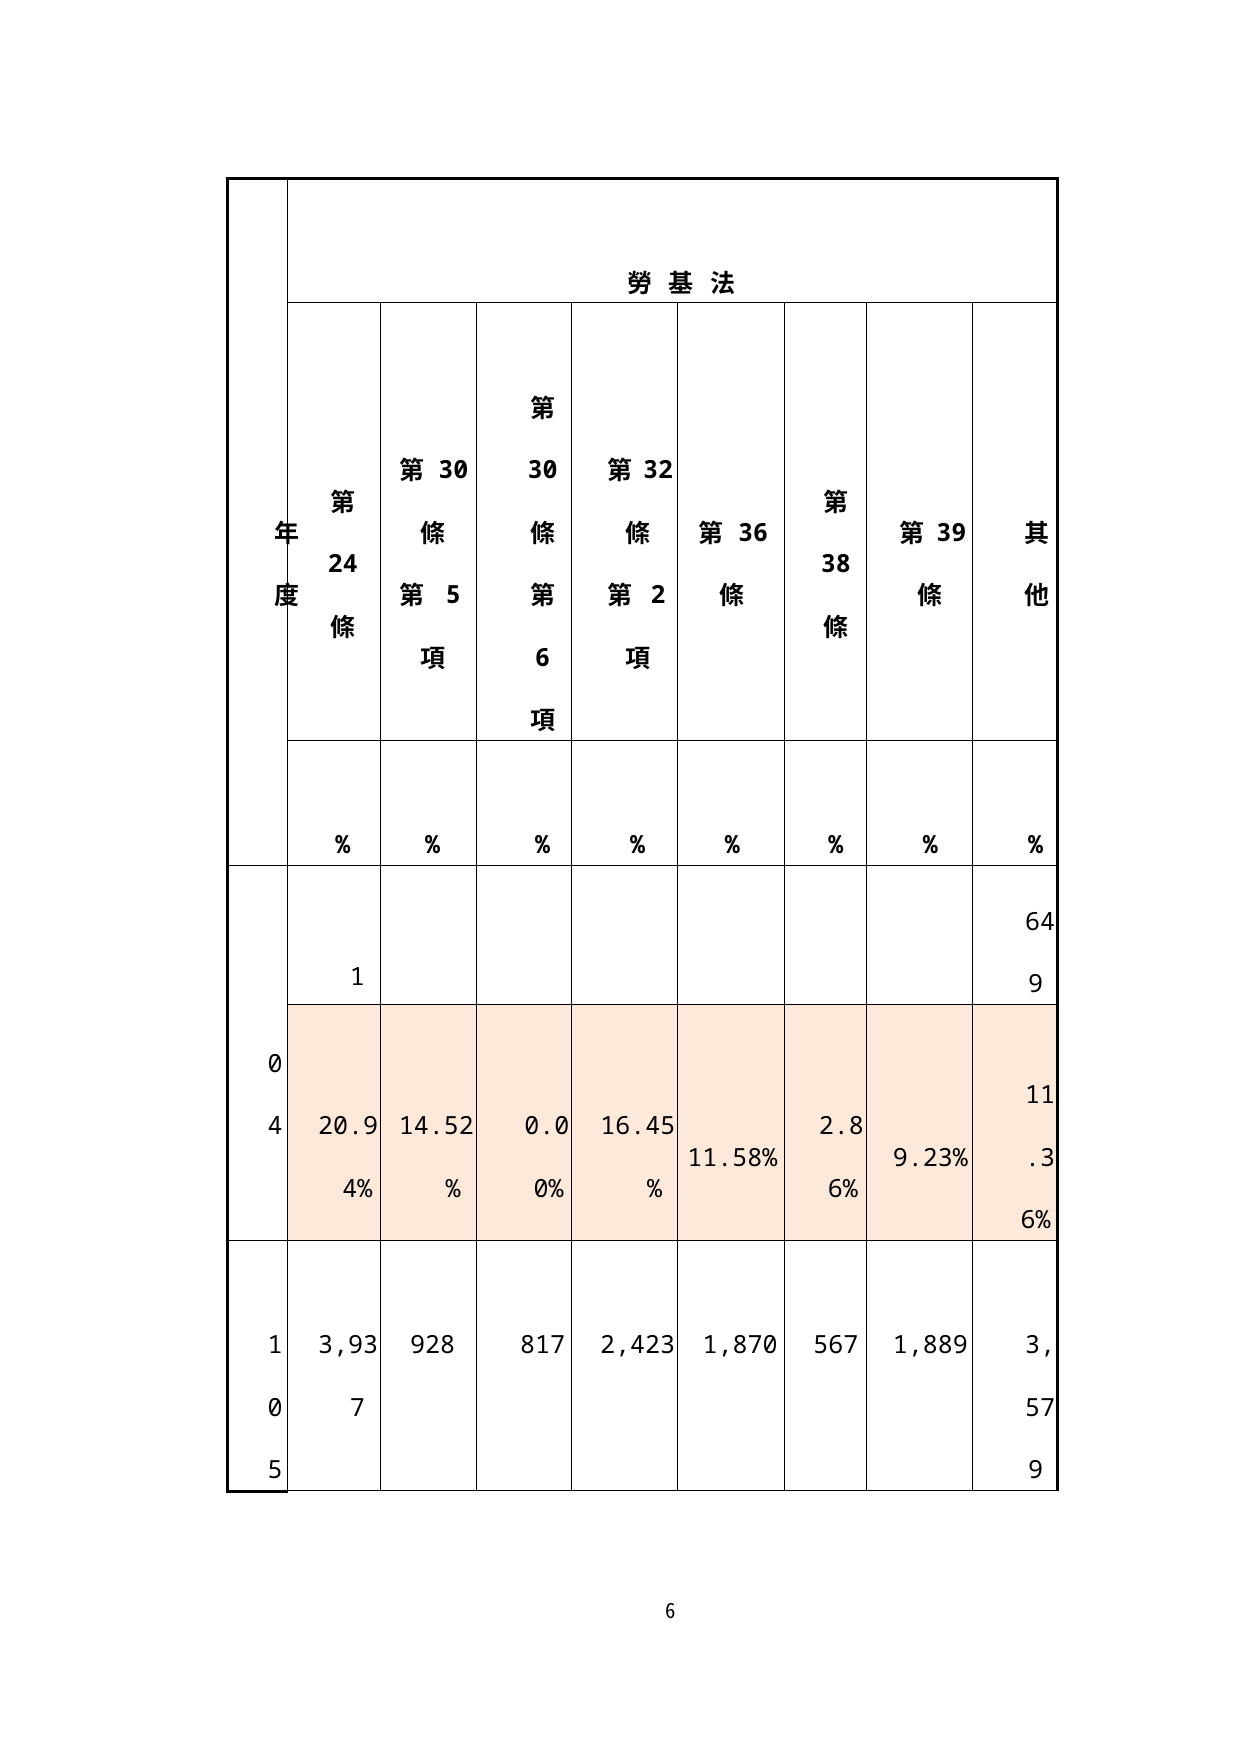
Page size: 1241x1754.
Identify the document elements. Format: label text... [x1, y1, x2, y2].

table_cell 2,423 [572, 1241, 677, 1490]
table_cell 16.45% [572, 1005, 677, 1240]
table_cell % [381, 741, 476, 865]
table_cell % [477, 741, 571, 865]
table_cell 649 [973, 866, 1056, 1004]
table_cell 第30條第5項 [381, 303, 476, 740]
table_cell 第36條 [678, 303, 784, 740]
table_cell % [785, 741, 866, 865]
table_cell 其他 [973, 303, 1056, 740]
table_cell [572, 866, 677, 1004]
table_header 年度 [229, 180, 287, 865]
table_cell 567 [785, 1241, 866, 1490]
table_cell 第38條 [785, 303, 866, 740]
table_cell 04 [229, 866, 287, 1240]
table_cell [785, 866, 866, 1004]
table_header 勞基法 [288, 180, 1056, 302]
table_cell 3,937 [288, 1241, 380, 1490]
table_cell 9.23% [867, 1005, 972, 1240]
table_cell 0.00% [477, 1005, 571, 1240]
table_cell % [678, 741, 784, 865]
table_cell 1,870 [678, 1241, 784, 1490]
table_cell 928 [381, 1241, 476, 1490]
table_cell 1 [288, 866, 380, 1004]
table_cell 11.58% [678, 1005, 784, 1240]
table_cell % [572, 741, 677, 865]
table_cell 11.36% [973, 1005, 1056, 1240]
table_cell - [477, 866, 571, 1004]
table_cell 第30條第6項 [477, 303, 571, 740]
table_cell 14.52% [381, 1005, 476, 1240]
table_cell 第32條第2項 [572, 303, 677, 740]
table_cell 20.94% [288, 1005, 380, 1240]
table_cell [867, 866, 972, 1004]
table_cell % [867, 741, 972, 865]
table_cell 1,889 [867, 1241, 972, 1490]
table_cell 2.86% [785, 1005, 866, 1240]
table_cell % [973, 741, 1056, 865]
table_cell 3,579 [973, 1241, 1056, 1490]
table_cell 105 [229, 1241, 287, 1490]
table_cell [678, 866, 784, 1004]
table_cell % [288, 741, 380, 865]
table_cell 817 [477, 1241, 571, 1490]
table_cell 第39條 [867, 303, 972, 740]
table_cell [381, 866, 476, 1004]
table_cell 第24條 [288, 303, 380, 740]
